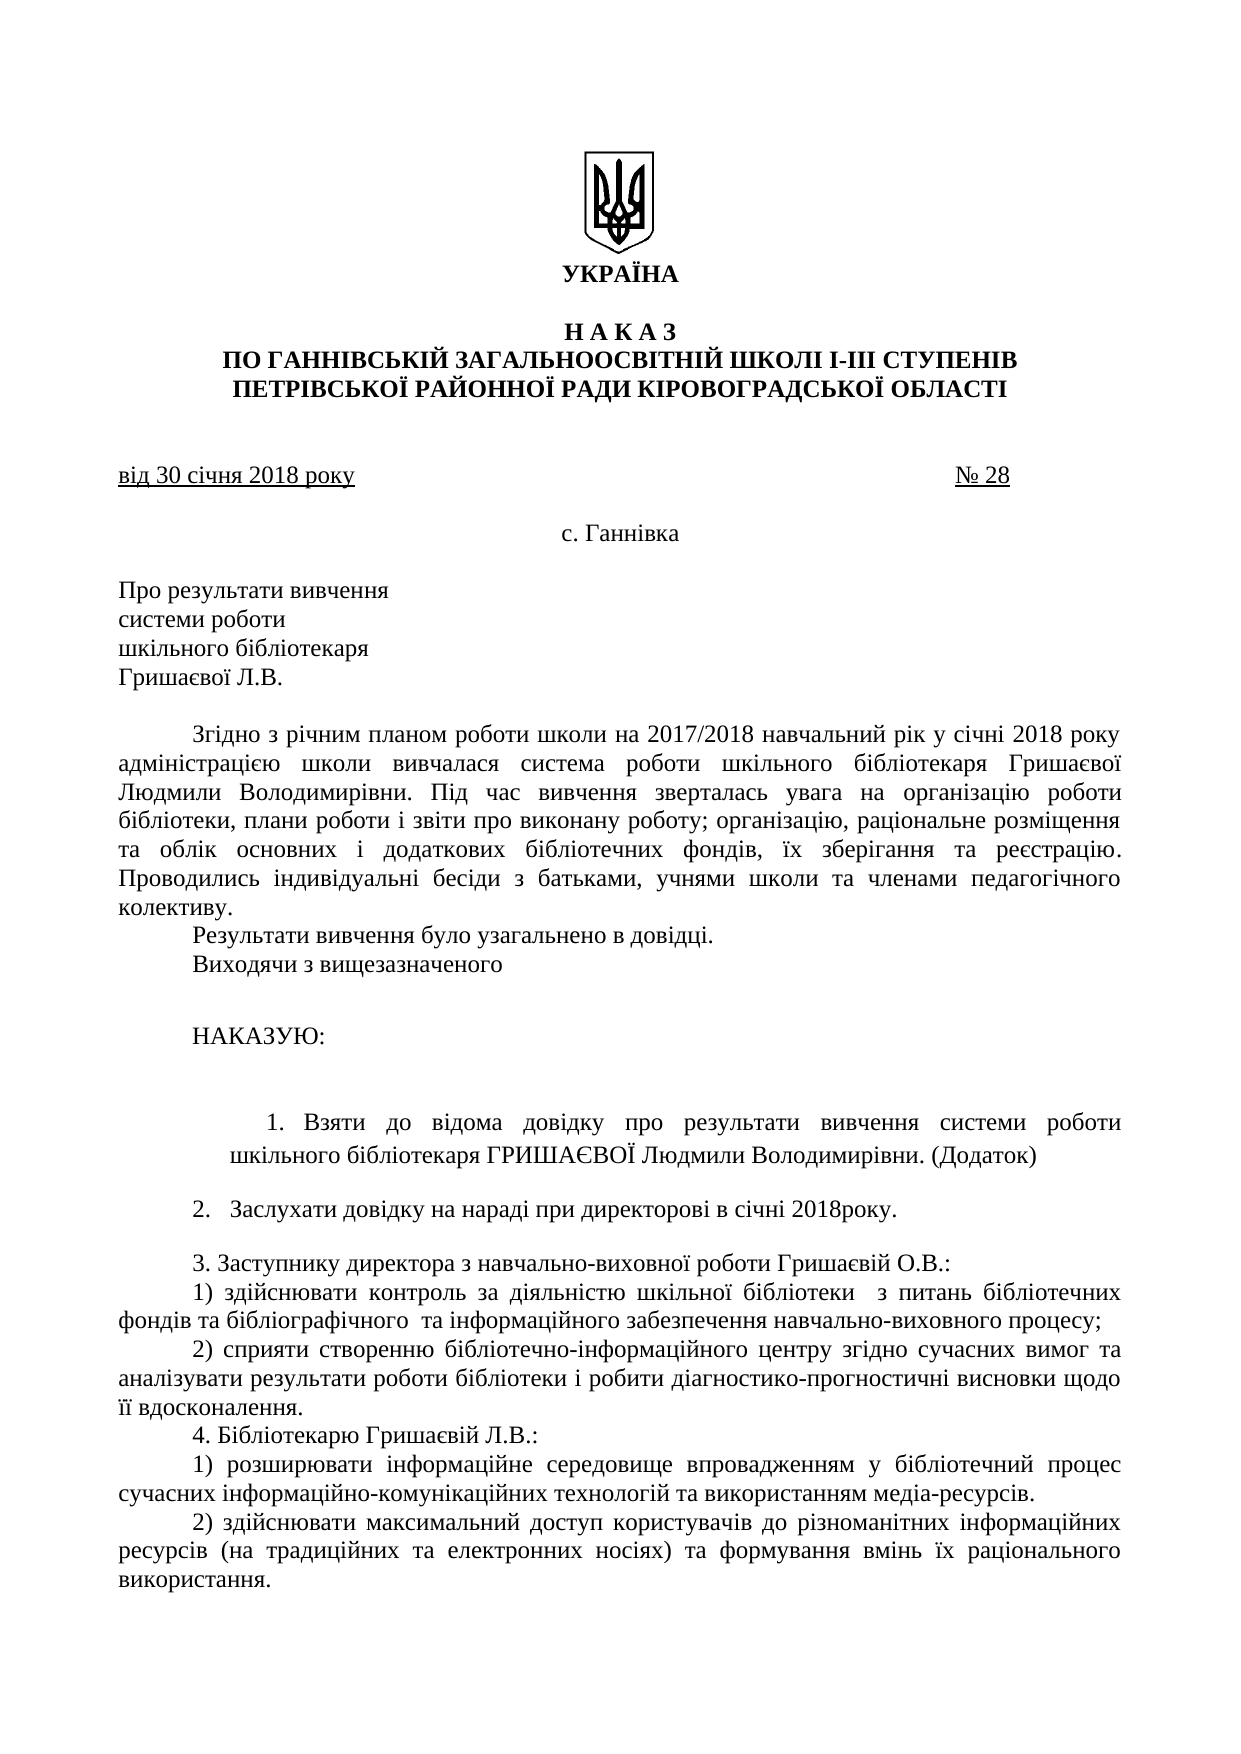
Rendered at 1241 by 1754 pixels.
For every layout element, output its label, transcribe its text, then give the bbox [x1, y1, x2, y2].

text НАКАЗУЮ: [118, 1021, 1122, 1050]
text 2) сприяти створенню бібліотечно-інформаційного центру згідно сучасних вимог та аналізувати результати роботи бібліотеки і робити діагностико-прогностичні висновки щодо її вдосконалення. [118, 1334, 1122, 1420]
text 1) здійснювати контроль за діяльністю шкільної бібліотеки з питань бібліотечних фондів та бібліографічного та інформаційного забезпечення навчально-виховного процесу; [118, 1277, 1122, 1334]
text від 30 січня 2018 року № 28 [118, 460, 1122, 489]
text 1) розширювати інформаційне середовище впровадженням у бібліотечний процес сучасних інформаційно-комунікаційних технологій та використанням медіа-ресурсів. [118, 1449, 1122, 1507]
text НАКАЗ [118, 317, 1122, 345]
text 4. Бібліотекарю Гришаєвій Л.В.: [118, 1420, 1122, 1449]
text шкільного бібліотекаря [118, 633, 1122, 662]
text Згідно з річним планом роботи школи на 2017/2018 навчальний рік у січні 2018 року адміністрацією школи вивчалася система роботи шкільного бібліотекаря Гришаєвої Людмили Володимирівни. Під час вивчення зверталась увага на організацію роботи бібліотеки, плани роботи і звіти про виконану роботу; організацію, раціональне розміщення та облік основних і додаткових бібліотечних фондів, їх зберігання та реєстрацію. Проводились індивідуальні бесіди з батьками, учнями школи та членами педагогічного колективу. [118, 719, 1122, 920]
text Виходячи з вищезазначеного [118, 949, 1122, 978]
text Гришаєвої Л.В. [118, 662, 1122, 690]
text УКРАЇНА [118, 259, 1122, 288]
text Про результати вивчення [118, 575, 1122, 604]
list Взяти до відома довідку про результати вивчення системи роботи шкільного бібліотекаря ГРИШАЄВОЇ Людмили Володимирівни. (Додаток) [192, 1107, 1122, 1169]
text ПЕТРІВСЬКОЇ РАЙОННОЇ РАДИ КІРОВОГРАДСЬКОЇ ОБЛАСТІ [118, 374, 1122, 403]
text Результати вивчення було узагальнено в довідці. [118, 920, 1122, 949]
list Заслухати довідку на нараді при директорові в січні 2018року. [192, 1194, 1122, 1223]
text 3. Заступнику директора з навчально-виховної роботи Гришаєвій О.В.: [118, 1248, 1122, 1277]
text 2) здійснювати максимальний доступ користувачів до різноманітних інформаційних ресурсів (на традиційних та електронних носіях) та формування вмінь їх раціонального використання. [118, 1507, 1122, 1593]
text с. Ганнівка [118, 518, 1122, 547]
text ПО ГАННІВСЬКІЙ ЗАГАЛЬНООСВІТНІЙ ШКОЛІ І-ІІІ СТУПЕНІВ [118, 345, 1122, 374]
text системи роботи [118, 604, 1122, 633]
